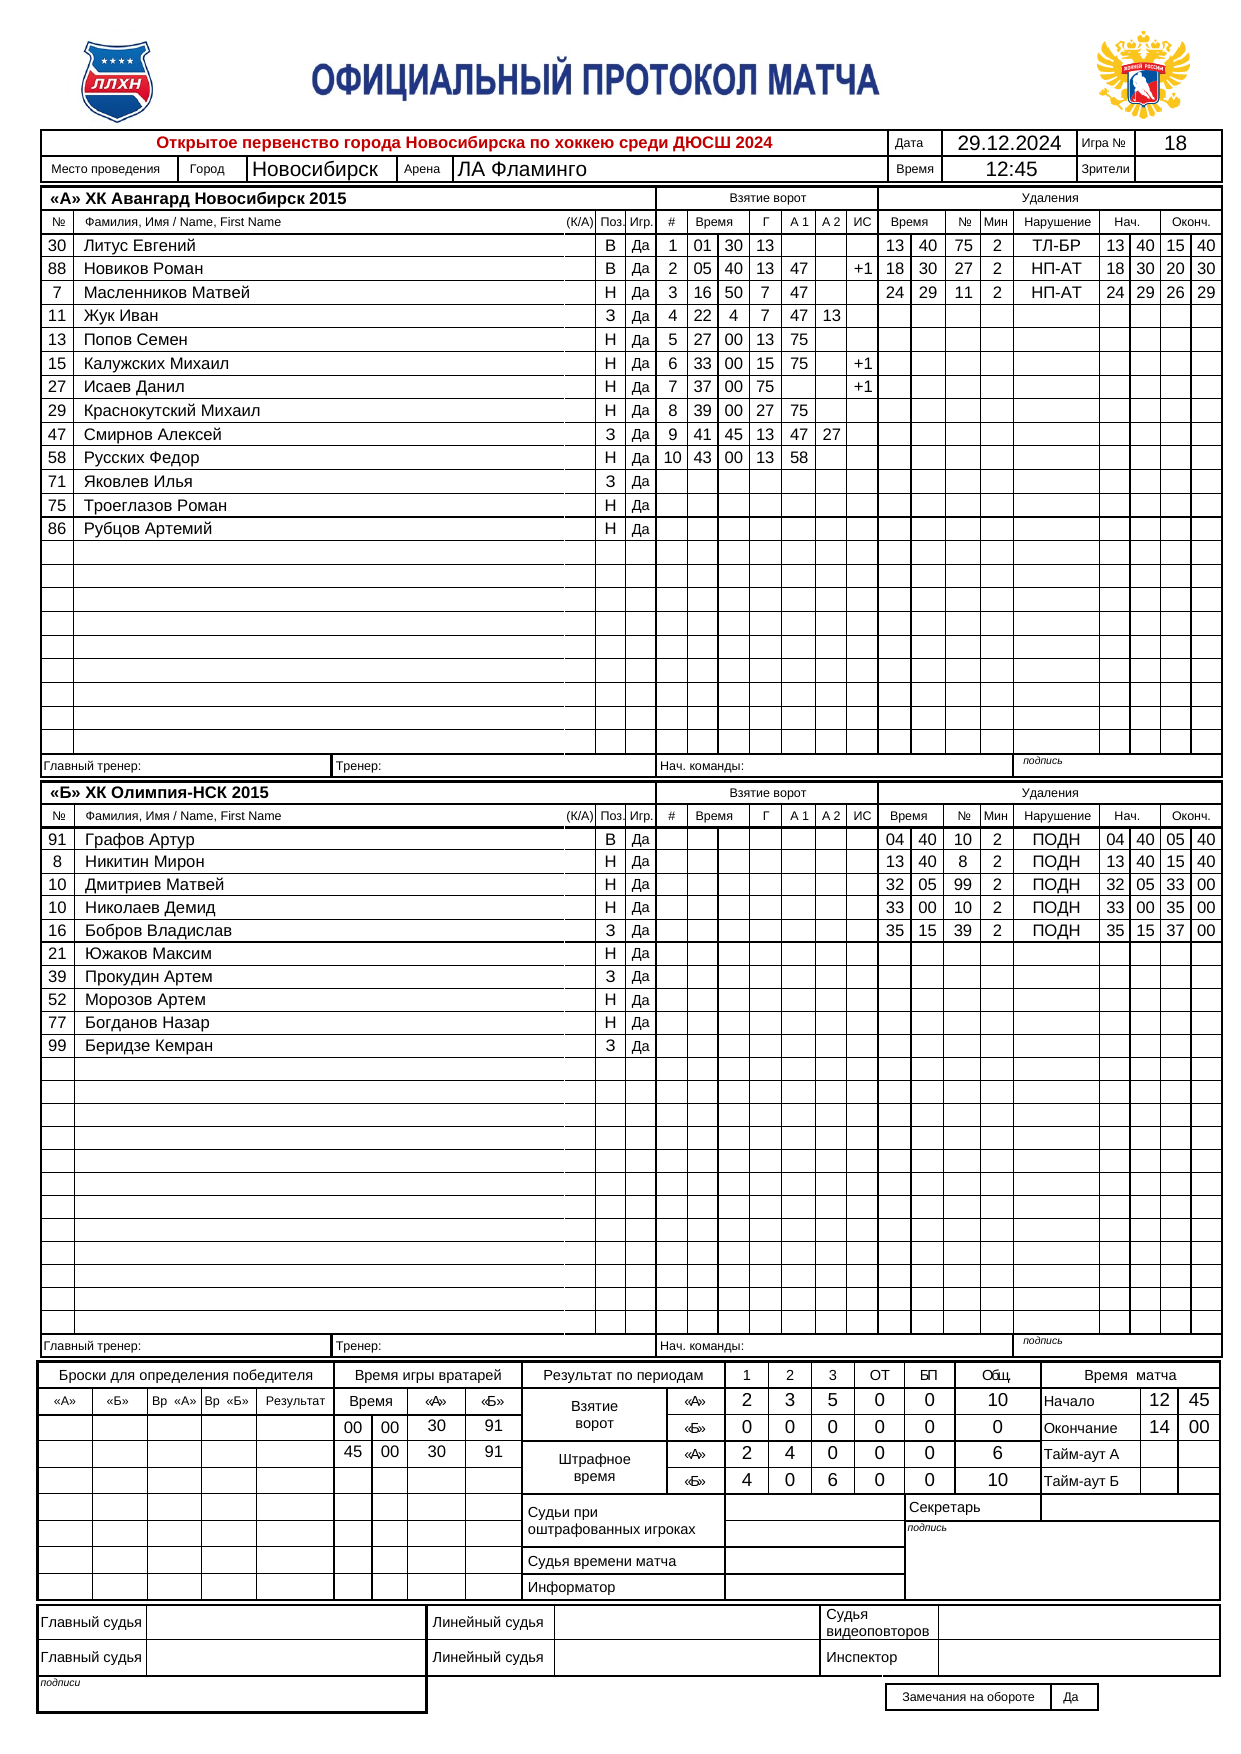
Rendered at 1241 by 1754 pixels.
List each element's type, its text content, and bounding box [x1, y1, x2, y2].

table_cell 05 [1131, 874, 1160, 895]
table_cell Нарушение [1014, 211, 1099, 233]
table_cell 0 [769, 1468, 811, 1493]
table_cell Г [750, 805, 781, 826]
table_cell +1 [847, 257, 877, 280]
table_cell [847, 565, 877, 587]
table_cell [944, 1265, 980, 1287]
table_cell 2 [981, 896, 1013, 918]
table_cell [688, 1012, 717, 1033]
table_cell [847, 1288, 877, 1310]
table_cell НП-АТ [1014, 257, 1099, 280]
table_cell № [944, 805, 980, 826]
table_cell [1161, 1311, 1190, 1333]
table_cell [565, 659, 595, 682]
table_cell [596, 1265, 625, 1287]
table_cell [847, 1081, 877, 1103]
table_cell [1192, 659, 1221, 682]
table_cell [879, 588, 910, 611]
table_cell [39, 1574, 92, 1599]
table_cell 27 [946, 257, 980, 280]
table_cell [912, 588, 945, 611]
table_cell [879, 707, 910, 729]
table_cell [847, 850, 877, 872]
table_cell [565, 1288, 595, 1310]
table_cell [750, 1081, 781, 1103]
table_cell [565, 305, 595, 327]
table_cell [1192, 588, 1221, 611]
table_cell [981, 636, 1013, 658]
table_cell [93, 1494, 147, 1520]
table_cell [879, 1081, 910, 1103]
table_cell [75, 1104, 564, 1126]
table_cell [1100, 636, 1129, 658]
table_cell 10 [42, 874, 74, 895]
table_cell 33 [879, 896, 910, 918]
table_cell 2 [726, 1442, 768, 1467]
table_cell ПОДН [1014, 896, 1099, 918]
table_cell 40 [912, 235, 945, 256]
table_cell [816, 943, 846, 964]
table_cell 00 [1179, 1415, 1219, 1440]
table_cell [1192, 966, 1221, 987]
table_cell 75 [782, 328, 815, 351]
table_cell 20 [1161, 257, 1190, 280]
table_cell 71 [42, 470, 73, 493]
table_cell Н [596, 399, 625, 422]
table_cell [1014, 565, 1099, 587]
table_cell [626, 1219, 655, 1241]
table_cell [626, 636, 655, 658]
table_cell [1192, 470, 1221, 493]
table_cell [847, 874, 877, 895]
table_cell [596, 1311, 625, 1333]
table_cell подпись [1014, 1335, 1221, 1356]
table_cell [565, 1311, 595, 1333]
table_cell [565, 1035, 595, 1057]
table_cell 4 [657, 305, 687, 327]
table_cell [1100, 1150, 1129, 1172]
table_cell [750, 1288, 781, 1310]
table_cell [719, 829, 749, 849]
table_cell [39, 1468, 92, 1493]
table_cell 33 [1161, 874, 1190, 895]
table_cell [626, 659, 655, 682]
table_cell Инспектор [821, 1640, 938, 1675]
table_cell [782, 1127, 815, 1149]
table_cell [1131, 1288, 1160, 1310]
table_cell [981, 1127, 1013, 1149]
table_cell 40 [912, 829, 943, 849]
table_cell подпись [906, 1522, 1219, 1599]
table_cell [1014, 1081, 1099, 1103]
table_cell [1100, 518, 1129, 540]
table_cell [1014, 659, 1099, 682]
table_cell [1131, 1219, 1160, 1241]
table_cell [1161, 565, 1190, 587]
table_cell А 1 [782, 211, 815, 233]
table_cell [148, 1494, 201, 1520]
table_header Дата [889, 131, 941, 155]
table_cell [596, 1104, 625, 1126]
table_cell [912, 1104, 943, 1126]
table_cell [981, 1058, 1013, 1079]
table_header Замечания на обороте [887, 1685, 1050, 1709]
table_cell Исаев Данил [74, 376, 564, 398]
table_cell [596, 1242, 625, 1264]
table_cell 47 [42, 423, 73, 445]
table_cell [42, 565, 73, 587]
table_cell 33 [1100, 896, 1129, 918]
table_cell [565, 1242, 595, 1264]
table_cell 35 [1161, 896, 1190, 918]
table_cell [1131, 518, 1160, 540]
table_cell [565, 1219, 595, 1241]
table_cell [981, 446, 1013, 469]
table_cell З [596, 423, 625, 445]
table_cell [565, 829, 595, 849]
table_cell [879, 352, 910, 374]
table_cell [688, 966, 717, 987]
table_cell [944, 1150, 980, 1172]
table_cell [373, 1494, 407, 1520]
table_cell 00 [719, 399, 749, 422]
table_cell [657, 966, 687, 987]
table_cell [657, 1150, 687, 1172]
table_cell [981, 470, 1013, 493]
table_cell [981, 943, 1013, 964]
table_cell [912, 1288, 943, 1310]
table_cell [981, 399, 1013, 422]
table_cell [719, 1058, 749, 1079]
table_cell [912, 1127, 943, 1149]
table_cell 2 [981, 874, 1013, 895]
table_cell [1014, 1219, 1099, 1241]
table_cell Судья видеоповторов [821, 1606, 938, 1639]
table_cell [1131, 1035, 1160, 1057]
table_cell 75 [42, 494, 73, 516]
table_cell [1100, 989, 1129, 1011]
table_cell № [946, 211, 980, 233]
table_cell [946, 305, 980, 327]
table_cell [912, 1058, 943, 1079]
table_cell [1100, 305, 1129, 327]
table_cell 35 [1100, 920, 1129, 941]
table_cell [466, 1468, 521, 1493]
table_cell [657, 1104, 687, 1126]
table_cell [626, 730, 655, 753]
table_cell [93, 1468, 147, 1493]
table_cell 30 [42, 235, 73, 256]
table_cell Дмитриев Матвей [75, 874, 564, 895]
table_cell [847, 1035, 877, 1057]
table_cell [657, 470, 687, 493]
table_cell [1100, 1104, 1129, 1126]
table_cell [879, 399, 910, 422]
table_cell [944, 1127, 980, 1149]
table_cell [719, 541, 749, 564]
table_cell [1100, 541, 1129, 564]
table_cell [847, 943, 877, 964]
table_cell 2 [657, 257, 687, 280]
table_cell [75, 1173, 564, 1195]
table_cell [719, 518, 749, 540]
table_header Взятие ворот [657, 188, 877, 209]
table_cell 2 [981, 920, 1013, 941]
table_cell [879, 943, 910, 964]
table_cell 43 [688, 446, 717, 469]
table_cell 8 [42, 850, 74, 872]
table_cell [148, 1441, 201, 1467]
table_cell [75, 1288, 564, 1310]
table_cell [688, 1311, 717, 1333]
table_cell [981, 683, 1013, 706]
table_cell [657, 1288, 687, 1310]
table_cell [1161, 518, 1190, 540]
table_cell [1192, 423, 1221, 445]
table_cell 58 [782, 446, 815, 469]
table_cell [981, 1242, 1013, 1264]
table_cell Время [688, 211, 749, 233]
table_cell 10 [956, 1468, 1040, 1493]
table_cell 41 [688, 423, 717, 445]
table_cell [816, 518, 846, 540]
table_cell [981, 1265, 1013, 1287]
table_cell 75 [782, 399, 815, 422]
table_cell [257, 1468, 333, 1493]
table_cell [596, 730, 625, 753]
table_cell [1161, 328, 1190, 351]
table_cell [1100, 399, 1129, 422]
table_cell [946, 659, 980, 682]
table_cell [688, 1058, 717, 1079]
table_cell [981, 328, 1013, 351]
table_cell Да [626, 399, 655, 422]
table_cell Яковлев Илья [74, 470, 564, 493]
table_cell [1100, 1035, 1129, 1057]
table_cell [719, 1196, 749, 1218]
table_cell [879, 446, 910, 469]
table_cell [1014, 423, 1099, 445]
table_header 3 [812, 1363, 854, 1387]
table_cell [879, 1012, 910, 1033]
table_cell [1192, 446, 1221, 469]
table_cell [1100, 565, 1129, 587]
table_cell [816, 636, 846, 658]
table_cell [1131, 1104, 1160, 1126]
table_cell [42, 1127, 74, 1149]
table_cell «Б» [93, 1389, 147, 1413]
table_cell [981, 1173, 1013, 1195]
table_cell [1014, 352, 1099, 374]
table_cell Новиков Роман [74, 257, 564, 280]
table_cell [1192, 518, 1221, 540]
table_cell Время [335, 1389, 407, 1413]
table_cell 6 [956, 1442, 1040, 1467]
table_cell [912, 1173, 943, 1195]
table_cell 0 [956, 1415, 1040, 1440]
table_cell [912, 1150, 943, 1172]
table_cell [879, 470, 910, 493]
table_cell Да [626, 943, 655, 964]
table_cell [1161, 494, 1190, 516]
table_cell [944, 1219, 980, 1241]
table_cell Фамилия, Имя / Name, First Name [75, 805, 565, 826]
table_cell [626, 588, 655, 611]
table_cell 2 [981, 281, 1013, 303]
table_cell [39, 1441, 92, 1467]
table_cell [93, 1574, 147, 1599]
table_cell [1141, 1441, 1177, 1467]
table_cell Время [879, 211, 945, 233]
table_cell [782, 1242, 815, 1264]
table_cell 86 [42, 518, 73, 540]
table_cell [879, 1127, 910, 1149]
table_cell [1014, 588, 1099, 611]
table_cell 00 [1192, 874, 1221, 895]
table_cell [75, 1127, 564, 1149]
table_cell [75, 1242, 564, 1264]
table_cell 15 [750, 352, 781, 374]
table_cell [657, 1173, 687, 1195]
table_cell # [657, 211, 687, 233]
table_cell [847, 470, 877, 493]
table_cell [719, 1104, 749, 1126]
table_cell З [596, 966, 625, 987]
table_cell [202, 1574, 256, 1599]
table_cell [1192, 1288, 1221, 1310]
table_cell Игр. [626, 805, 655, 826]
table_cell [750, 1242, 781, 1264]
table_cell 37 [688, 376, 717, 398]
table_cell [879, 659, 910, 682]
table_cell [944, 1173, 980, 1195]
table_cell [946, 399, 980, 422]
table_cell [912, 305, 945, 327]
table_cell [946, 565, 980, 587]
table_cell [816, 874, 846, 895]
table_cell [42, 1081, 74, 1103]
table_cell [912, 612, 945, 634]
table_cell [1161, 1150, 1190, 1172]
table_cell [565, 1058, 595, 1079]
picture [5, 28, 1197, 129]
table_cell [74, 683, 564, 706]
table_cell [1014, 1242, 1099, 1264]
table_cell [408, 1468, 465, 1493]
table_cell Никитин Мирон [75, 850, 564, 872]
table_cell «А» [39, 1389, 92, 1413]
table_cell [1161, 1219, 1190, 1241]
table_cell [626, 683, 655, 706]
table_cell Время [688, 805, 749, 826]
table_cell [1014, 1104, 1099, 1126]
table_cell [74, 612, 564, 634]
table_cell 13 [816, 305, 846, 327]
table_cell [657, 588, 687, 611]
table_cell [879, 423, 910, 445]
table_cell [1192, 1012, 1221, 1033]
table_cell [719, 1311, 749, 1333]
table_cell [1192, 636, 1221, 658]
table_header БП [905, 1363, 954, 1387]
table_cell Да [626, 920, 655, 941]
table_cell [565, 494, 595, 516]
table_cell [912, 683, 945, 706]
table_cell [912, 541, 945, 564]
table_cell [944, 943, 980, 964]
table_cell Судьи при оштрафованных игроках [523, 1495, 724, 1546]
table_cell [688, 1173, 717, 1195]
table_cell Н [596, 896, 625, 918]
table_cell [782, 588, 815, 611]
table_cell [565, 612, 595, 634]
table_cell [816, 1081, 846, 1103]
table_cell Тайм-аут А [1042, 1441, 1140, 1467]
table_cell [1161, 707, 1190, 729]
table_cell [596, 612, 625, 634]
table_cell [847, 305, 877, 327]
table_cell [688, 707, 717, 729]
table_cell [565, 943, 595, 964]
table_cell [946, 446, 980, 469]
table_cell [626, 1127, 655, 1149]
table_cell [782, 518, 815, 540]
table_cell [816, 707, 846, 729]
table_cell Богданов Назар [75, 1012, 564, 1033]
table_cell 27 [750, 399, 781, 422]
table_cell [719, 989, 749, 1011]
table_cell 0 [905, 1468, 954, 1493]
table_cell [879, 683, 910, 706]
table_cell [1131, 659, 1160, 682]
table_cell [782, 1311, 815, 1333]
table_cell Южаков Максим [75, 943, 564, 964]
table_cell «А» [668, 1389, 724, 1413]
table_cell [626, 541, 655, 564]
table_cell [1131, 565, 1160, 587]
table_cell 91 [466, 1441, 521, 1467]
table_cell [1100, 494, 1129, 516]
table_cell [42, 1219, 74, 1241]
table_cell [879, 1035, 910, 1057]
table_cell [912, 1219, 943, 1241]
table_cell [596, 1196, 625, 1218]
table_cell [981, 541, 1013, 564]
table_cell [565, 1081, 595, 1103]
table_cell [657, 989, 687, 1011]
table_cell 2 [981, 850, 1013, 872]
table_cell [912, 494, 945, 516]
table_cell [565, 1196, 595, 1218]
table_cell [42, 636, 73, 658]
table_cell [879, 966, 910, 987]
table_header Общ. [956, 1363, 1040, 1387]
table_cell [688, 588, 717, 611]
table_cell [1131, 989, 1160, 1011]
table_cell Попов Семен [74, 328, 564, 351]
table_cell [816, 1150, 846, 1172]
table_cell 2 [981, 235, 1013, 256]
table_cell [816, 1127, 846, 1149]
table_cell [466, 1547, 521, 1573]
table_header 29.12.2024 [943, 131, 1076, 155]
table_cell [981, 989, 1013, 1011]
table_cell «Б» [668, 1468, 724, 1493]
table_cell 05 [688, 257, 717, 280]
table_cell [879, 1311, 910, 1333]
table_cell [944, 1196, 980, 1218]
table_cell [1100, 1081, 1129, 1103]
table_cell [626, 612, 655, 634]
table_cell Да [626, 989, 655, 1011]
table_cell [750, 1035, 781, 1057]
table_cell «А» [668, 1442, 724, 1467]
table_cell [657, 1265, 687, 1287]
table_cell [1192, 989, 1221, 1011]
table_cell [565, 352, 595, 374]
table_cell [42, 1242, 74, 1264]
table_cell Секретарь [906, 1495, 1040, 1520]
table_cell [202, 1416, 256, 1440]
table_cell [657, 612, 687, 634]
table_cell [565, 565, 595, 587]
table_cell [981, 966, 1013, 987]
table_cell [1014, 518, 1099, 540]
table_cell [565, 920, 595, 941]
table_cell [688, 470, 717, 493]
table_cell [847, 989, 877, 1011]
table_cell [1014, 730, 1099, 753]
table_cell [657, 943, 687, 964]
table_cell [257, 1441, 333, 1467]
table_cell 39 [42, 966, 74, 987]
table_cell [847, 423, 877, 445]
table_cell [1161, 541, 1190, 564]
table_cell ПОДН [1014, 874, 1099, 895]
table_cell [981, 730, 1013, 753]
table_cell [657, 874, 687, 895]
table_cell Результат [257, 1389, 333, 1413]
table_cell [719, 565, 749, 587]
table_cell 13 [42, 328, 73, 351]
table_cell 14 [1141, 1415, 1177, 1440]
table_cell [257, 1574, 333, 1599]
table_cell Н [596, 943, 625, 964]
table_cell 00 [1192, 896, 1221, 918]
table_cell [74, 707, 564, 729]
table_cell [1100, 1058, 1129, 1079]
table_cell [750, 659, 781, 682]
table_cell 6 [657, 352, 687, 374]
table_cell [816, 1035, 846, 1057]
table_cell 7 [657, 376, 687, 398]
table_cell [847, 1311, 877, 1333]
table_cell [1014, 1035, 1099, 1057]
table_cell [596, 588, 625, 611]
table_cell 05 [1161, 829, 1190, 849]
table_cell Калужских Михаил [74, 352, 564, 374]
table_cell [1161, 683, 1190, 706]
table_cell [981, 707, 1013, 729]
table_cell Нач. команды: [657, 755, 1012, 776]
table_cell [847, 235, 877, 256]
table_cell [1100, 707, 1129, 729]
table_cell [816, 966, 846, 987]
table_cell [596, 659, 625, 682]
table_cell 05 [912, 874, 943, 895]
table_cell [74, 659, 564, 682]
table_cell [688, 1196, 717, 1218]
table_cell [1131, 707, 1160, 729]
table_cell [719, 1081, 749, 1103]
table_cell [879, 1173, 910, 1195]
table_cell [750, 636, 781, 658]
table_cell [719, 470, 749, 493]
table_cell [1014, 1058, 1099, 1079]
table_cell 3 [657, 281, 687, 303]
table_cell [782, 494, 815, 516]
table_cell [816, 1288, 846, 1310]
table_cell 39 [688, 399, 717, 422]
table_cell 12:45 [943, 157, 1076, 181]
table_cell Нарушение [1014, 805, 1099, 826]
table_cell [816, 565, 846, 587]
table_cell [1192, 612, 1221, 634]
table_cell [1100, 1127, 1129, 1149]
table_cell [719, 920, 749, 941]
table_cell [782, 896, 815, 918]
table_cell 50 [719, 281, 749, 303]
table_cell 13 [750, 446, 781, 469]
table_cell [1131, 328, 1160, 351]
table_cell [847, 730, 877, 753]
table_cell [816, 1311, 846, 1333]
table_cell [42, 1104, 74, 1126]
table_cell [42, 541, 73, 564]
table_cell [1161, 730, 1190, 753]
table_cell [408, 1574, 465, 1599]
table_cell [1161, 446, 1190, 469]
table_cell [202, 1441, 256, 1467]
table_cell [75, 1081, 564, 1103]
table_cell Смирнов Алексей [74, 423, 564, 445]
table_cell [912, 470, 945, 493]
table_cell Нач. [1100, 805, 1160, 826]
table_cell [1131, 612, 1160, 634]
table_cell [1192, 707, 1221, 729]
table_cell [42, 1311, 74, 1333]
table_cell 18 [1100, 257, 1129, 280]
table_cell Масленников Матвей [74, 281, 564, 303]
table_cell 29 [42, 399, 73, 422]
table_cell Город [179, 157, 246, 181]
table_cell [981, 423, 1013, 445]
table_cell Тренер: [333, 1335, 655, 1356]
table_cell [626, 1196, 655, 1218]
table_cell [981, 1288, 1013, 1310]
table_cell [1100, 612, 1129, 634]
table_cell 75 [782, 352, 815, 374]
table_cell [750, 588, 781, 611]
table_cell [1014, 494, 1099, 516]
table_cell [879, 328, 910, 351]
table_cell [719, 588, 749, 611]
table_cell [847, 1012, 877, 1033]
table_cell подпись [1014, 755, 1221, 776]
table_cell [816, 235, 846, 256]
table_cell [719, 1288, 749, 1310]
table_cell 0 [855, 1415, 904, 1440]
table_cell [981, 1012, 1013, 1033]
table_cell Да [626, 470, 655, 493]
table_cell Русских Федор [74, 446, 564, 469]
table_cell [946, 376, 980, 398]
table_cell [42, 659, 73, 682]
table_cell [946, 352, 980, 374]
table_cell [596, 636, 625, 658]
table_cell 47 [782, 305, 815, 327]
table_cell [1131, 1311, 1160, 1333]
table_cell Вр «Б» [202, 1389, 256, 1413]
table_cell [565, 376, 595, 398]
table_cell [202, 1494, 256, 1520]
table_cell 16 [42, 920, 74, 941]
table_cell 8 [657, 399, 687, 422]
table_cell 75 [946, 235, 980, 256]
table_cell [1100, 1288, 1129, 1310]
table_cell [816, 730, 846, 753]
table_cell 45 [1179, 1389, 1219, 1413]
table_cell [981, 352, 1013, 374]
table_cell [719, 494, 749, 516]
table_cell [1014, 1012, 1099, 1033]
table_cell Фамилия, Имя / Name, First Name [74, 211, 565, 233]
table_cell [750, 541, 781, 564]
table_cell [1100, 1012, 1129, 1033]
table_cell 40 [1192, 829, 1221, 849]
table_cell [42, 612, 73, 634]
table_cell [1161, 966, 1190, 987]
table_cell [816, 896, 846, 918]
table_cell [202, 1521, 256, 1546]
table_cell 0 [812, 1442, 854, 1467]
table_cell [879, 305, 910, 327]
table_cell [257, 1494, 333, 1520]
table_cell Н [596, 281, 625, 303]
table_cell [75, 1219, 564, 1241]
table_cell [147, 1606, 425, 1639]
table_cell [912, 565, 945, 587]
table_cell [74, 730, 564, 753]
table_cell [42, 1058, 74, 1079]
table_cell [1131, 943, 1160, 964]
table_cell 5 [657, 328, 687, 351]
table_cell [879, 494, 910, 516]
table_cell [42, 730, 73, 753]
table_cell [879, 376, 910, 398]
table_cell [1131, 494, 1160, 516]
table_cell [946, 494, 980, 516]
table_cell [1192, 305, 1221, 327]
table_cell [912, 446, 945, 469]
table_cell [981, 612, 1013, 634]
table_cell Николаев Демид [75, 896, 564, 918]
table_cell Поз. [596, 805, 625, 826]
table_cell [1014, 328, 1099, 351]
table_cell [74, 565, 564, 587]
table_cell [719, 1265, 749, 1287]
table_cell Рубцов Артемий [74, 518, 564, 540]
table_cell [1192, 328, 1221, 351]
table_cell ПОДН [1014, 920, 1099, 941]
table_cell 18 [879, 257, 910, 280]
table_cell [1161, 989, 1190, 1011]
table_cell [1161, 1196, 1190, 1218]
table_cell [816, 399, 846, 422]
table_cell Поз. [596, 211, 625, 233]
table_cell [879, 612, 910, 634]
table_cell [93, 1441, 147, 1467]
table_cell ТЛ-БР [1014, 235, 1099, 256]
table_cell [626, 1288, 655, 1310]
table_cell [335, 1468, 371, 1493]
table_cell Н [596, 989, 625, 1011]
table_cell Главный судья [39, 1606, 146, 1639]
table_cell [93, 1416, 147, 1440]
table_cell [1161, 376, 1190, 398]
table_cell [944, 1035, 980, 1057]
table_cell [657, 1311, 687, 1333]
table_cell 00 [373, 1416, 407, 1440]
table_cell [1161, 1242, 1190, 1264]
table_cell 10 [944, 829, 980, 849]
table_cell [944, 1058, 980, 1079]
table_cell [1100, 1242, 1129, 1264]
table_cell [719, 874, 749, 895]
table_cell [782, 1081, 815, 1103]
table_cell [981, 1196, 1013, 1218]
table_cell [626, 707, 655, 729]
table_cell [688, 1265, 717, 1287]
table_cell [1161, 470, 1190, 493]
table_cell [847, 1219, 877, 1241]
table_cell ИС [847, 211, 877, 233]
table_cell [1161, 305, 1190, 327]
table_cell [657, 1012, 687, 1033]
table_cell [981, 588, 1013, 611]
table_cell Мин [981, 805, 1013, 826]
table_cell [1099, 1682, 1220, 1711]
table_cell [912, 730, 945, 753]
table_cell Главный судья [39, 1640, 146, 1675]
table_cell 40 [1131, 850, 1160, 872]
table_cell 0 [905, 1389, 954, 1413]
table_cell [944, 1242, 980, 1264]
table_cell [39, 1494, 92, 1520]
table_cell [555, 1640, 819, 1675]
table_cell [1131, 730, 1160, 753]
table_cell [750, 1196, 781, 1218]
table_cell [719, 659, 749, 682]
table_cell 32 [1100, 874, 1129, 895]
table_cell [565, 518, 595, 540]
table_cell [816, 1219, 846, 1241]
table_cell [1131, 423, 1160, 445]
table_cell [93, 1547, 147, 1573]
table_cell 10 [956, 1389, 1040, 1413]
table_cell [373, 1547, 407, 1573]
table_cell [1131, 1081, 1160, 1103]
table_cell [202, 1547, 256, 1573]
table_cell [657, 1219, 687, 1241]
table_cell [1100, 659, 1129, 682]
table_cell Да [626, 518, 655, 540]
table_cell Арена [398, 157, 452, 181]
table_cell [847, 281, 877, 303]
table_cell [946, 541, 980, 564]
table_cell А 2 [816, 805, 846, 826]
table_cell 7 [750, 305, 781, 327]
table_cell [42, 683, 73, 706]
table_cell [816, 541, 846, 564]
table_cell Да [626, 1035, 655, 1057]
table_cell [75, 1196, 564, 1218]
table_cell 11 [946, 281, 980, 303]
table_cell [816, 281, 846, 303]
table_cell 1 [657, 235, 687, 256]
table_cell [39, 1521, 92, 1546]
table_cell [657, 541, 687, 564]
table_cell [75, 1058, 564, 1079]
table_cell [596, 541, 625, 564]
table_cell [74, 636, 564, 658]
table_cell Н [596, 494, 625, 516]
table_cell [1014, 470, 1099, 493]
table_cell [596, 683, 625, 706]
table_cell [847, 1150, 877, 1172]
table_cell 11 [42, 305, 73, 327]
table_cell [981, 1104, 1013, 1126]
table_cell [750, 1265, 781, 1287]
table_cell [946, 328, 980, 351]
table_cell [39, 1547, 92, 1573]
table_cell [1192, 565, 1221, 587]
table_cell [75, 1311, 564, 1333]
table_cell [335, 1521, 371, 1546]
table_cell [912, 376, 945, 398]
table_cell [879, 1104, 910, 1126]
table_cell Троеглазов Роман [74, 494, 564, 516]
table_cell [912, 1242, 943, 1264]
table_cell 52 [42, 989, 74, 1011]
table_cell ИС [847, 805, 877, 826]
table_cell [1192, 1127, 1221, 1149]
table_cell Н [596, 874, 625, 895]
table_cell [373, 1574, 407, 1599]
table_cell 45 [719, 423, 749, 445]
table_cell Тренер: [333, 755, 655, 776]
table_cell «Б » [466, 1389, 521, 1413]
table_cell Н [596, 1012, 625, 1033]
table_cell [688, 494, 717, 516]
table_cell [944, 1012, 980, 1033]
table_cell Штрафное время [523, 1442, 666, 1493]
table_cell [750, 494, 781, 516]
table_cell [1014, 683, 1099, 706]
table_cell Да [626, 281, 655, 303]
table_cell [1100, 328, 1129, 351]
table_cell [1161, 423, 1190, 445]
table_cell [750, 1311, 781, 1333]
table_cell [847, 494, 877, 516]
table_cell Н [596, 376, 625, 398]
table_cell [1192, 399, 1221, 422]
table_header 2 [769, 1363, 811, 1387]
table_cell [1131, 446, 1160, 469]
table_cell [1131, 376, 1160, 398]
table_cell 00 [912, 896, 943, 918]
table_cell [782, 683, 815, 706]
table_cell [1161, 612, 1190, 634]
table_cell Да [626, 328, 655, 351]
table_cell [726, 1495, 904, 1520]
table_cell [847, 541, 877, 564]
table_cell [1161, 399, 1190, 422]
table_cell 13 [750, 235, 781, 256]
table_cell подписи [39, 1677, 425, 1711]
table_cell [816, 1104, 846, 1126]
table_cell [981, 518, 1013, 540]
table_cell [782, 541, 815, 564]
table_cell [1014, 636, 1099, 658]
table_cell [148, 1521, 201, 1546]
table_cell [1192, 730, 1221, 753]
table_header 1 [726, 1363, 768, 1387]
table_cell [688, 518, 717, 540]
table_cell [847, 328, 877, 351]
table_cell [1192, 1058, 1221, 1079]
table_cell 30 [1192, 257, 1221, 280]
table_cell [946, 470, 980, 493]
table_cell [1100, 352, 1129, 374]
table_cell [1131, 352, 1160, 374]
table_cell [782, 1104, 815, 1126]
table_cell [750, 874, 781, 895]
table_cell [1131, 1265, 1160, 1287]
table_cell [816, 1058, 846, 1079]
table_cell [565, 896, 595, 918]
table_cell [626, 1058, 655, 1079]
table_cell [1131, 541, 1160, 564]
table_cell [1014, 612, 1099, 634]
table_cell [565, 683, 595, 706]
table_cell В [596, 257, 625, 280]
table_cell 91 [42, 829, 74, 849]
table_cell 10 [944, 896, 980, 918]
table_header «Б» ХК Олимпия-НСК 2015 [42, 783, 655, 803]
table_cell [626, 1173, 655, 1195]
table_cell Краснокутский Михаил [74, 399, 564, 422]
table_cell 24 [1100, 281, 1129, 303]
table_cell Информатор [523, 1575, 724, 1599]
table_cell [782, 1035, 815, 1057]
table_cell [847, 896, 877, 918]
table_cell 40 [1192, 235, 1221, 256]
table_cell [42, 1150, 74, 1172]
table_cell [657, 829, 687, 849]
table_cell 30 [408, 1441, 465, 1467]
table_cell З [596, 305, 625, 327]
table_cell [1131, 399, 1160, 422]
table_cell [466, 1521, 521, 1546]
table_cell [981, 305, 1013, 327]
table_cell [816, 1265, 846, 1287]
table_cell [912, 943, 943, 964]
table_cell 13 [750, 423, 781, 445]
table_cell [75, 1150, 564, 1172]
table_cell ПОДН [1014, 850, 1099, 872]
table_cell [1100, 423, 1129, 445]
table_cell [912, 352, 945, 374]
table_cell 35 [879, 920, 910, 941]
table_cell [1131, 588, 1160, 611]
table_cell [782, 730, 815, 753]
table_cell Да [626, 305, 655, 327]
table_cell [1192, 1242, 1221, 1264]
table_cell 0 [812, 1415, 854, 1440]
table_cell [257, 1547, 333, 1573]
table_cell НП-АТ [1014, 281, 1099, 303]
table_cell [257, 1521, 333, 1546]
table_cell Взятие ворот [523, 1389, 666, 1440]
table_cell [719, 896, 749, 918]
table_cell [626, 1242, 655, 1264]
table_cell Н [596, 518, 625, 540]
table_cell 22 [688, 305, 717, 327]
table_cell [816, 1242, 846, 1264]
table_cell Мин [981, 211, 1013, 233]
table_cell [1131, 1058, 1160, 1079]
table_cell [1141, 1468, 1177, 1493]
table_cell Главный тренер: [42, 1335, 330, 1356]
table_cell 24 [879, 281, 910, 303]
table_cell [847, 1104, 877, 1126]
table_cell [688, 1242, 717, 1264]
table_cell [750, 1219, 781, 1241]
table_cell [1192, 943, 1221, 964]
table_cell [688, 874, 717, 895]
table_cell [750, 966, 781, 987]
table_cell 00 [719, 352, 749, 374]
table_cell Да [626, 874, 655, 895]
table_cell 00 [719, 446, 749, 469]
table_cell 45 [335, 1441, 371, 1467]
table_cell 13 [1100, 235, 1129, 256]
table_header Да [1052, 1685, 1097, 1709]
table_cell [1161, 352, 1190, 374]
table_cell [1100, 588, 1129, 611]
table_cell [657, 1058, 687, 1079]
table_cell [1192, 541, 1221, 564]
table_cell [1014, 1196, 1099, 1218]
table_cell 7 [42, 281, 73, 303]
table_cell [750, 565, 781, 587]
table_cell 2 [981, 829, 1013, 849]
table_cell [719, 1242, 749, 1264]
table_cell 27 [816, 423, 846, 445]
table_cell Да [626, 235, 655, 256]
table_cell [782, 636, 815, 658]
table_cell [373, 1521, 407, 1546]
table_cell [816, 683, 846, 706]
table_cell [816, 1196, 846, 1218]
table_cell [1179, 1441, 1219, 1467]
table_cell 15 [42, 352, 73, 374]
table_cell [816, 257, 846, 280]
table_cell [1100, 1265, 1129, 1287]
table_cell Да [626, 352, 655, 374]
table_cell [816, 446, 846, 469]
table_cell 99 [42, 1035, 74, 1057]
table_cell Нач. команды: [657, 1335, 1012, 1356]
table_cell [879, 1058, 910, 1079]
table_cell [1131, 966, 1160, 987]
table_cell [565, 588, 595, 611]
table_cell [847, 1127, 877, 1149]
table_cell [565, 1173, 595, 1195]
table_cell [816, 989, 846, 1011]
table_cell 77 [42, 1012, 74, 1033]
table_cell [1131, 636, 1160, 658]
table_cell [912, 707, 945, 729]
table_cell [688, 683, 717, 706]
table_cell [847, 446, 877, 469]
table_cell [42, 707, 73, 729]
table_cell [1014, 1127, 1099, 1149]
table_cell [847, 1242, 877, 1264]
table_cell [688, 541, 717, 564]
table_cell 5 [812, 1389, 854, 1413]
table_cell [1014, 1311, 1099, 1333]
table_cell [847, 1058, 877, 1079]
table_cell [912, 1311, 943, 1333]
table_cell 00 [719, 328, 749, 351]
table_cell [946, 730, 980, 753]
table_cell 00 [1192, 920, 1221, 941]
table_cell [782, 1196, 815, 1218]
table_cell 26 [1161, 281, 1190, 303]
table_cell [750, 1173, 781, 1195]
table_cell [782, 612, 815, 634]
table_cell [912, 1265, 943, 1287]
table_cell [565, 1104, 595, 1126]
table_cell [847, 1265, 877, 1287]
table_cell [657, 1127, 687, 1149]
table_cell [912, 989, 943, 1011]
table_cell [719, 730, 749, 753]
table_cell [847, 399, 877, 422]
table_cell [816, 659, 846, 682]
table_cell [750, 989, 781, 1011]
table_cell [596, 1288, 625, 1310]
table_cell 10 [657, 446, 687, 469]
table_cell [565, 399, 595, 422]
table_header Время игры вратарей [335, 1363, 521, 1387]
table_cell [719, 1012, 749, 1033]
table_cell [1100, 376, 1129, 398]
table_cell 00 [373, 1441, 407, 1467]
table_cell [750, 1012, 781, 1033]
table_cell [466, 1494, 521, 1520]
table_cell [688, 920, 717, 941]
table_cell [1014, 446, 1099, 469]
table_cell [565, 1012, 595, 1033]
table_cell 0 [769, 1415, 811, 1440]
table_cell [1179, 1468, 1219, 1493]
table_cell 40 [1131, 829, 1160, 849]
table_cell [1136, 157, 1221, 181]
table_cell [939, 1640, 1219, 1675]
table_cell [93, 1521, 147, 1546]
table_header Время матча [1042, 1363, 1219, 1387]
table_cell [847, 966, 877, 987]
table_cell [912, 1081, 943, 1103]
table_cell [1100, 1173, 1129, 1195]
table_cell [847, 588, 877, 611]
table_cell [1131, 1012, 1160, 1033]
table_cell [782, 850, 815, 872]
table_cell [596, 1219, 625, 1241]
table_cell [1192, 1219, 1221, 1241]
table_cell [1192, 1081, 1221, 1103]
table_cell А 2 [816, 211, 846, 233]
table_cell [1192, 1311, 1221, 1333]
table_cell [719, 943, 749, 964]
table_cell 47 [782, 257, 815, 280]
table_cell Оконч. [1161, 805, 1221, 826]
table_cell [879, 1265, 910, 1287]
table_cell [944, 989, 980, 1011]
table_cell [750, 920, 781, 941]
table_cell Морозов Артем [75, 989, 564, 1011]
table_cell [657, 850, 687, 872]
table_cell [1161, 943, 1190, 964]
table_cell [912, 1012, 943, 1033]
table_cell [1014, 707, 1099, 729]
table_cell [1131, 683, 1160, 706]
table_cell [1161, 636, 1190, 658]
table_cell [816, 920, 846, 941]
table_cell [1100, 470, 1129, 493]
table_cell [1100, 1196, 1129, 1218]
table_cell 0 [726, 1415, 768, 1440]
table_cell [1161, 1012, 1190, 1033]
table_cell Да [626, 896, 655, 918]
table_cell [782, 470, 815, 493]
table_cell [74, 588, 564, 611]
table_cell 13 [750, 328, 781, 351]
table_cell 4 [719, 305, 749, 327]
table_cell [1192, 683, 1221, 706]
table_header Открытое первенство города Новосибирска по хоккею среди ДЮСШ 2024 [42, 131, 887, 155]
table_cell [847, 518, 877, 540]
table_cell 16 [688, 281, 717, 303]
table_cell (К/А) [565, 805, 595, 826]
table_cell [719, 707, 749, 729]
table_cell [782, 1288, 815, 1310]
table_cell [565, 730, 595, 753]
table_cell [1161, 1058, 1190, 1079]
table_cell [981, 565, 1013, 587]
table_cell [688, 1035, 717, 1057]
table_cell [750, 896, 781, 918]
table_cell 88 [42, 257, 73, 280]
table_cell 15 [1131, 920, 1160, 941]
table_cell [719, 683, 749, 706]
table_cell [1100, 446, 1129, 469]
table_cell 58 [42, 446, 73, 469]
table_cell [981, 1219, 1013, 1241]
table_cell Н [596, 446, 625, 469]
table_cell [565, 1150, 595, 1172]
table_cell Вр «А» [148, 1389, 201, 1413]
table_cell [596, 1173, 625, 1195]
table_cell [946, 707, 980, 729]
table_cell [596, 1081, 625, 1103]
table_cell [750, 1058, 781, 1079]
table_cell [148, 1574, 201, 1599]
table_cell Беридзе Кемран [75, 1035, 564, 1057]
table_cell [42, 1173, 74, 1195]
table_cell [981, 1150, 1013, 1172]
table_cell [1192, 1196, 1221, 1218]
table_cell [657, 1196, 687, 1218]
table_cell [1100, 730, 1129, 753]
table_cell 75 [750, 376, 781, 398]
table_cell [1192, 376, 1221, 398]
table_cell [565, 235, 595, 256]
table_cell [1161, 1035, 1190, 1057]
table_cell [912, 423, 945, 445]
table_cell [1014, 399, 1099, 422]
table_cell 00 [335, 1416, 371, 1440]
table_header «А» ХК Авангард Новосибирск 2015 [42, 188, 655, 209]
table_cell [626, 565, 655, 587]
table_cell [148, 1547, 201, 1573]
table_cell [466, 1574, 521, 1599]
table_cell [726, 1548, 904, 1573]
table_cell (К/А) [565, 211, 595, 233]
table_cell [657, 659, 687, 682]
table_cell [816, 376, 846, 398]
table_header Броски для определения победителя [39, 1363, 333, 1387]
table_cell [816, 1173, 846, 1195]
table_cell 9 [657, 423, 687, 445]
table_cell 30 [912, 257, 945, 280]
table_cell [879, 1219, 910, 1241]
table_cell [1161, 588, 1190, 611]
table_cell [1014, 1150, 1099, 1172]
table_cell [148, 1468, 201, 1493]
table_cell [1192, 494, 1221, 516]
table_cell [816, 850, 846, 872]
table_cell [879, 1242, 910, 1264]
table_cell З [596, 920, 625, 941]
table_cell Окончание [1042, 1415, 1140, 1440]
table_cell [719, 966, 749, 987]
table_cell Нач. [1100, 211, 1160, 233]
table_cell [1131, 1196, 1160, 1218]
table_cell [782, 1219, 815, 1241]
table_cell [719, 636, 749, 658]
table_cell 32 [879, 874, 910, 895]
table_cell [912, 636, 945, 658]
table_cell [847, 707, 877, 729]
table_cell 39 [944, 920, 980, 941]
table_cell № [42, 211, 73, 233]
table_cell [1192, 1035, 1221, 1057]
table_cell [688, 1219, 717, 1241]
table_cell 7 [750, 281, 781, 303]
table_cell [782, 659, 815, 682]
table_cell 0 [905, 1415, 954, 1440]
table_cell [626, 1311, 655, 1333]
table_cell [782, 966, 815, 987]
table_cell [1014, 1265, 1099, 1287]
table_cell [750, 470, 781, 493]
table_cell [879, 541, 910, 564]
table_cell [688, 612, 717, 634]
table_cell [1161, 1104, 1190, 1126]
table_cell [782, 707, 815, 729]
table_cell [1014, 1288, 1099, 1310]
table_cell Н [596, 352, 625, 374]
table_cell [688, 1127, 717, 1149]
table_cell [981, 376, 1013, 398]
table_cell [1192, 352, 1221, 374]
table_cell [565, 328, 595, 351]
table_cell [912, 659, 945, 682]
table_cell 40 [719, 257, 749, 280]
table_cell 13 [879, 235, 910, 256]
table_cell [596, 565, 625, 587]
table_cell [565, 850, 595, 872]
table_cell [39, 1416, 92, 1440]
table_cell Линейный судья [428, 1606, 554, 1639]
table_cell [657, 494, 687, 516]
table_cell Да [626, 257, 655, 280]
table_cell [565, 470, 595, 493]
table_cell 4 [769, 1442, 811, 1467]
table_cell № [42, 805, 74, 826]
table_cell [847, 829, 877, 849]
table_cell 3 [769, 1389, 811, 1413]
table_cell 4 [726, 1468, 768, 1493]
table_cell Бобров Владислав [75, 920, 564, 941]
table_cell [981, 659, 1013, 682]
table_cell [657, 1081, 687, 1103]
table_cell [688, 1104, 717, 1126]
table_cell [782, 829, 815, 849]
table_cell [750, 1127, 781, 1149]
table_cell 29 [912, 281, 945, 303]
table_cell [657, 730, 687, 753]
table_cell +1 [847, 352, 877, 374]
table_cell [565, 707, 595, 729]
table_cell [335, 1494, 371, 1520]
table_cell [1014, 305, 1099, 327]
table_cell Н [596, 328, 625, 351]
table_cell [1131, 1150, 1160, 1172]
table_cell [688, 896, 717, 918]
table_cell [944, 1104, 980, 1126]
table_cell 30 [408, 1416, 465, 1440]
table_cell [688, 829, 717, 849]
table_cell [816, 470, 846, 493]
table_cell [626, 1104, 655, 1126]
table_cell [816, 829, 846, 849]
table_cell [1131, 1173, 1160, 1195]
table_cell [596, 707, 625, 729]
table_cell 6 [812, 1468, 854, 1493]
table_cell [1192, 1265, 1221, 1287]
table_cell [750, 829, 781, 849]
table_cell [750, 518, 781, 540]
table_cell [719, 1173, 749, 1195]
table_cell 15 [1161, 850, 1190, 872]
table_cell [981, 1311, 1013, 1333]
table_cell [202, 1468, 256, 1493]
table_cell [626, 1265, 655, 1287]
table_cell [1161, 1127, 1190, 1149]
table_cell 40 [912, 850, 943, 872]
table_cell Время [879, 805, 943, 826]
table_cell Н [596, 850, 625, 872]
table_cell 0 [855, 1468, 904, 1493]
table_cell [981, 1035, 1013, 1057]
table_header Удаления [879, 783, 1221, 803]
table_cell [1131, 1242, 1160, 1264]
table_cell В [596, 235, 625, 256]
table_cell [1192, 1104, 1221, 1126]
table_cell [147, 1640, 425, 1675]
table_cell [657, 896, 687, 918]
table_cell Игр. [626, 211, 655, 233]
table_cell [42, 1265, 74, 1287]
table_cell Оконч. [1161, 211, 1221, 233]
table_cell [555, 1606, 819, 1639]
table_cell 00 [1131, 896, 1160, 918]
table_cell [946, 612, 980, 634]
table_cell [1131, 470, 1160, 493]
table_cell Главный тренер: [42, 755, 330, 776]
table_cell [408, 1521, 465, 1546]
table_cell [782, 920, 815, 941]
table_cell [879, 1150, 910, 1172]
table_cell [750, 1104, 781, 1126]
table_cell [596, 1150, 625, 1172]
table_cell Прокудин Артем [75, 966, 564, 987]
table_cell [1100, 966, 1129, 987]
table_cell [912, 1035, 943, 1057]
table_cell [939, 1606, 1219, 1639]
table_cell 27 [42, 376, 73, 398]
table_cell [565, 1127, 595, 1149]
table_cell ПОДН [1014, 829, 1099, 849]
table_cell [879, 989, 910, 1011]
table_cell 8 [944, 850, 980, 872]
table_cell [1161, 1081, 1190, 1103]
table_cell [565, 541, 595, 564]
table_cell [719, 612, 749, 634]
table_cell Да [626, 829, 655, 849]
table_cell [657, 1242, 687, 1264]
table_cell [750, 612, 781, 634]
table_cell [688, 850, 717, 872]
table_cell [719, 1035, 749, 1057]
table_cell [719, 1219, 749, 1241]
table_cell [782, 1012, 815, 1033]
table_cell [596, 1127, 625, 1149]
table_cell [816, 612, 846, 634]
table_cell [565, 874, 595, 895]
table_cell [408, 1494, 465, 1520]
table_cell [657, 683, 687, 706]
table_cell [782, 943, 815, 964]
table_cell Судья времени матча [523, 1548, 724, 1573]
table_cell [688, 1288, 717, 1310]
table_cell [1014, 943, 1099, 964]
table_cell [408, 1547, 465, 1573]
table_cell 29 [1192, 281, 1221, 303]
table_cell # [657, 805, 687, 826]
table_cell 37 [1161, 920, 1190, 941]
table_cell [719, 1127, 749, 1149]
table_cell Тайм-аут Б [1042, 1468, 1140, 1493]
table_cell [750, 683, 781, 706]
table_cell [42, 1288, 74, 1310]
table_cell [688, 989, 717, 1011]
table_cell [1192, 1173, 1221, 1195]
table_cell 01 [688, 235, 717, 256]
table_cell [944, 1311, 980, 1333]
table_cell [847, 1196, 877, 1218]
table_cell [726, 1521, 904, 1546]
table_cell Да [626, 966, 655, 987]
table_cell [726, 1575, 904, 1599]
table_cell [1100, 683, 1129, 706]
table_cell 29 [1131, 281, 1160, 303]
table_cell [1161, 1173, 1190, 1195]
table_cell [42, 588, 73, 611]
table_cell [688, 636, 717, 658]
table_cell Да [626, 1012, 655, 1033]
table_cell [657, 518, 687, 540]
table_cell 99 [944, 874, 980, 895]
table_cell [883, 1677, 1220, 1681]
table_cell [946, 683, 980, 706]
table_cell 15 [1161, 235, 1190, 256]
table_cell [879, 1288, 910, 1310]
table_cell Да [626, 850, 655, 872]
table_cell [688, 1081, 717, 1103]
table_cell [879, 518, 910, 540]
table_cell [1161, 1265, 1190, 1287]
table_cell [847, 636, 877, 658]
table_cell З [596, 1035, 625, 1057]
table_cell Да [626, 446, 655, 469]
table_cell [688, 943, 717, 964]
table_cell З [596, 470, 625, 493]
table_cell [688, 659, 717, 682]
table_cell [879, 1196, 910, 1218]
table_cell [782, 874, 815, 895]
table_cell [565, 257, 595, 280]
table_cell [847, 659, 877, 682]
table_cell [782, 376, 815, 398]
table_cell [1161, 1288, 1190, 1310]
table_cell 10 [42, 896, 74, 918]
table_cell [1014, 541, 1099, 564]
table_cell Линейный судья [428, 1640, 554, 1675]
table_cell [847, 612, 877, 634]
table_header Результат по периодам [523, 1363, 724, 1387]
table_cell [981, 494, 1013, 516]
table_cell «Б» [668, 1415, 724, 1440]
table_cell [1131, 305, 1160, 327]
table_cell 00 [719, 376, 749, 398]
table_cell [335, 1547, 371, 1573]
table_cell [750, 1150, 781, 1172]
table_cell 0 [855, 1389, 904, 1413]
table_cell [565, 1265, 595, 1287]
table_cell Новосибирск [248, 157, 396, 181]
table_cell Начало [1042, 1389, 1140, 1413]
table_cell 0 [905, 1442, 954, 1467]
table_header Удаления [879, 188, 1221, 209]
table_cell Да [626, 423, 655, 445]
table_cell [816, 588, 846, 611]
table_cell [657, 1035, 687, 1057]
table_cell [912, 966, 943, 987]
table_cell Время [889, 157, 941, 181]
table_cell [657, 565, 687, 587]
table_cell [565, 966, 595, 987]
table_cell В [596, 829, 625, 849]
table_cell [981, 1081, 1013, 1103]
table_cell [373, 1468, 407, 1493]
table_cell [335, 1574, 371, 1599]
table_cell [148, 1416, 201, 1440]
table_cell [1014, 989, 1099, 1011]
table_cell [847, 683, 877, 706]
table_cell [944, 966, 980, 987]
table_header Взятие ворот [657, 783, 877, 803]
table_cell [626, 1150, 655, 1172]
table_cell [750, 943, 781, 964]
table_cell 27 [688, 328, 717, 351]
table_cell [946, 518, 980, 540]
table_cell [657, 636, 687, 658]
table_cell [944, 1081, 980, 1103]
table_cell [565, 281, 595, 303]
table_cell [1192, 1150, 1221, 1172]
table_cell [657, 707, 687, 729]
table_cell 91 [466, 1416, 521, 1440]
table_cell А 1 [782, 805, 815, 826]
table_cell 47 [782, 423, 815, 445]
table_cell 04 [879, 829, 910, 849]
table_cell [782, 565, 815, 587]
table_cell [782, 1173, 815, 1195]
table_cell [879, 636, 910, 658]
table_cell ЛА Фламинго [454, 157, 887, 181]
table_cell [565, 989, 595, 1011]
table_cell Графов Артур [75, 829, 564, 849]
table_cell 2 [981, 257, 1013, 280]
table_cell 21 [42, 943, 74, 964]
table_cell 30 [1131, 257, 1160, 280]
table_cell 30 [719, 235, 749, 256]
table_cell [782, 1265, 815, 1287]
table_cell [1100, 1219, 1129, 1241]
table_cell [750, 850, 781, 872]
table_cell 0 [855, 1442, 904, 1467]
table_cell 15 [912, 920, 943, 941]
table_cell [816, 352, 846, 374]
table_cell [1100, 943, 1129, 964]
table_cell [946, 423, 980, 445]
table_cell [719, 850, 749, 872]
table_cell [688, 565, 717, 587]
table_header ОТ [855, 1363, 904, 1387]
table_cell Да [626, 376, 655, 398]
table_cell 40 [1192, 850, 1221, 872]
table_cell [75, 1265, 564, 1287]
table_cell [1131, 1127, 1160, 1149]
table_cell [912, 1196, 943, 1218]
table_cell Место проведения [42, 157, 177, 181]
table_cell 2 [726, 1389, 768, 1413]
table_cell Да [626, 494, 655, 516]
table_cell [879, 565, 910, 587]
table_header Игра № [1078, 131, 1134, 155]
table_cell [912, 328, 945, 351]
table_cell [750, 707, 781, 729]
table_cell [782, 235, 815, 256]
table_cell [847, 1173, 877, 1195]
table_cell [1014, 966, 1099, 987]
table_cell [565, 423, 595, 445]
table_cell [42, 1196, 74, 1218]
table_cell 33 [688, 352, 717, 374]
table_cell [782, 989, 815, 1011]
table_cell [782, 1058, 815, 1079]
table_cell [816, 1012, 846, 1033]
table_header 18 [1136, 131, 1221, 155]
table_cell [879, 730, 910, 753]
table_cell +1 [847, 376, 877, 398]
table_cell [596, 1058, 625, 1079]
table_cell [782, 1150, 815, 1172]
table_cell [688, 1150, 717, 1172]
table_cell Жук Иван [74, 305, 564, 327]
table_cell 13 [1100, 850, 1129, 872]
table_cell [1014, 376, 1099, 398]
table_cell [912, 399, 945, 422]
table_cell Литус Евгений [74, 235, 564, 256]
table_cell [847, 920, 877, 941]
table_cell [816, 494, 846, 516]
table_cell [1014, 1173, 1099, 1195]
table_cell [1161, 659, 1190, 682]
table_cell 04 [1100, 829, 1129, 849]
table_cell 13 [879, 850, 910, 872]
table_cell [688, 730, 717, 753]
table_cell [565, 636, 595, 658]
table_cell «А» [408, 1389, 465, 1413]
table_cell [946, 588, 980, 611]
table_cell [816, 328, 846, 351]
table_cell 13 [750, 257, 781, 280]
table_cell [428, 1677, 882, 1711]
table_cell [719, 1150, 749, 1172]
table_cell [946, 636, 980, 658]
table_cell Г [750, 211, 781, 233]
table_cell Зрители [1078, 157, 1134, 181]
table_cell [1100, 1311, 1129, 1333]
table_cell [257, 1416, 333, 1440]
table_cell 47 [782, 281, 815, 303]
table_cell 40 [1131, 235, 1160, 256]
table_cell [74, 541, 564, 564]
table_cell 12 [1141, 1389, 1177, 1413]
table_cell [657, 920, 687, 941]
table_cell [626, 1081, 655, 1103]
table_cell [1042, 1495, 1219, 1520]
table_cell [944, 1288, 980, 1310]
table_cell [565, 446, 595, 469]
table_cell [912, 518, 945, 540]
table_cell [750, 730, 781, 753]
